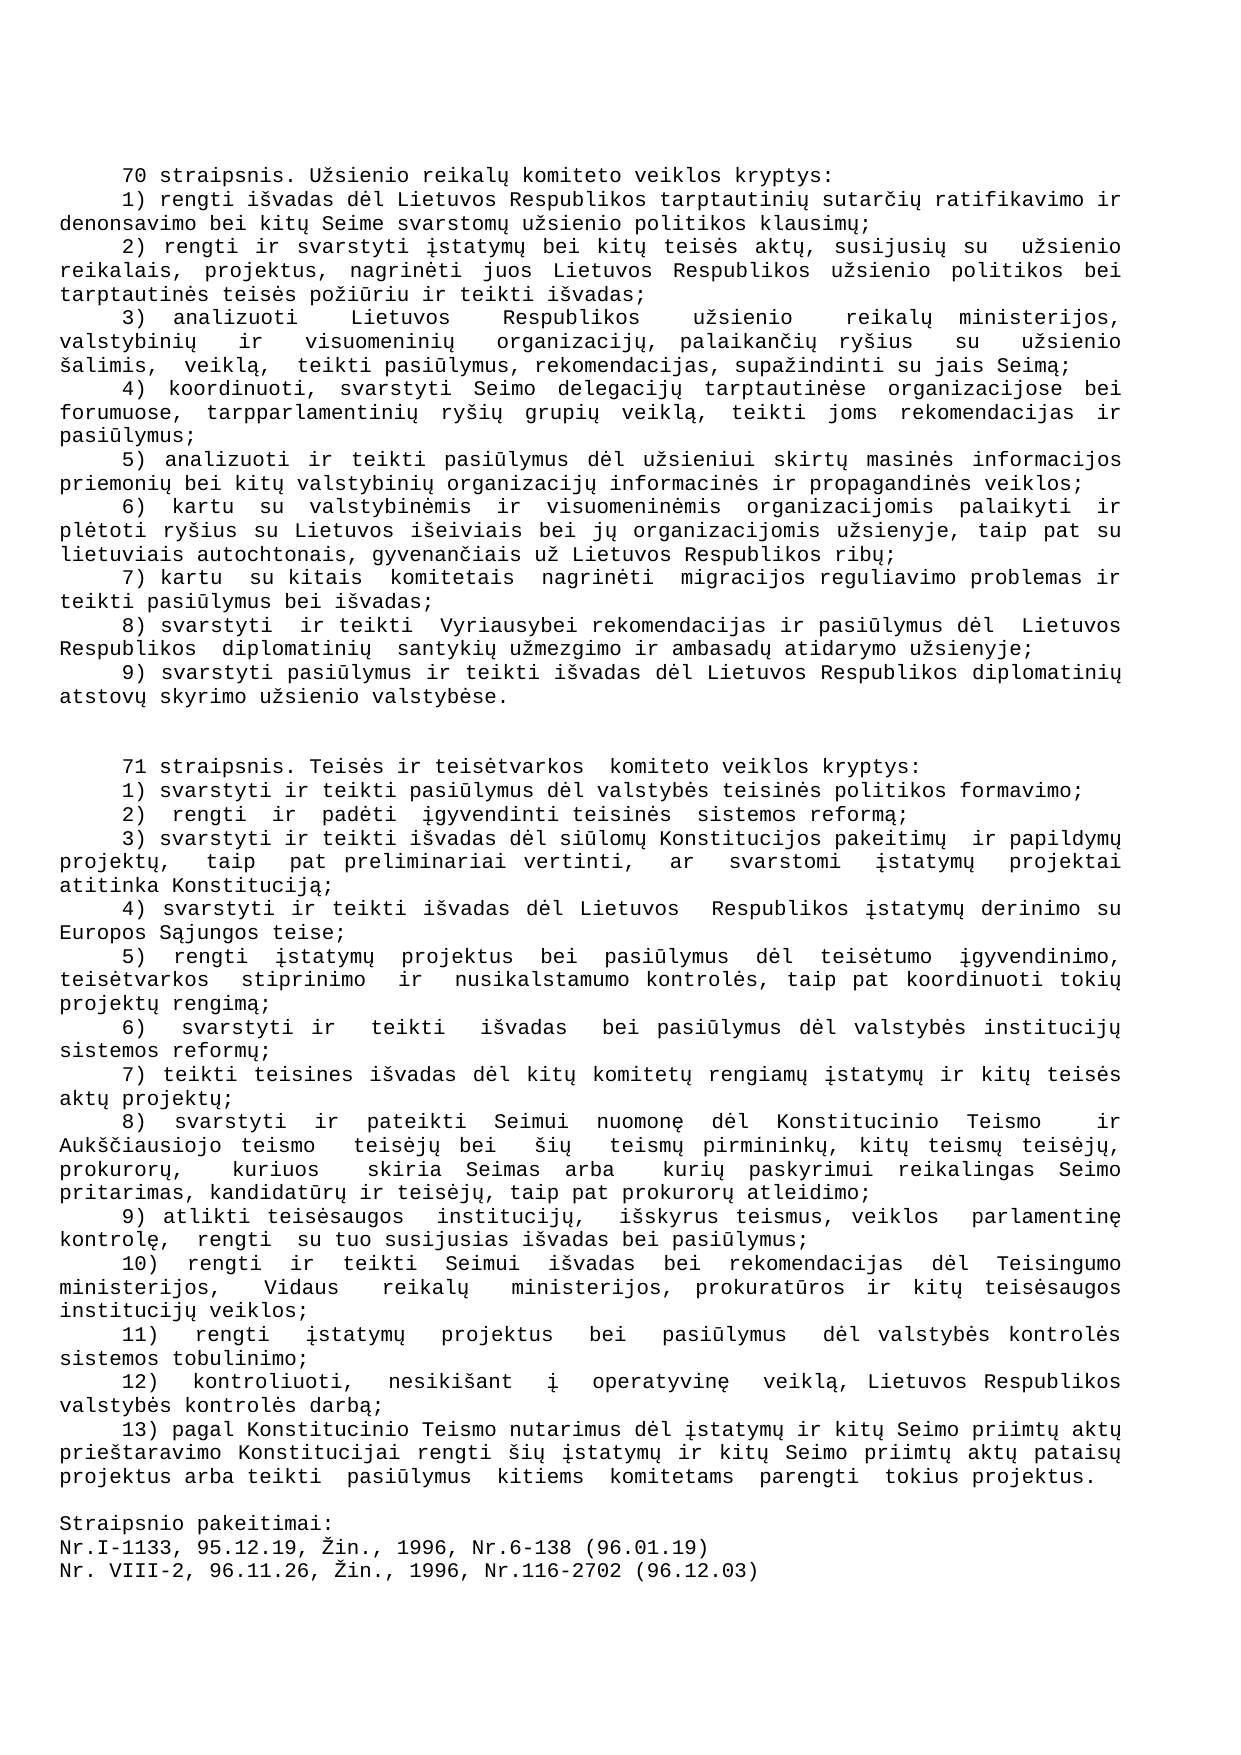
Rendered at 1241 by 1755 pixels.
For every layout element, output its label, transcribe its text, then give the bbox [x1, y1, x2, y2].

text 1) rengti išvadas dėl Lietuvos Respublikos tarptautinių sutarčių ratifikavimo ir denonsavimo bei kitų Seime svarstomų užsienio politikos klausimų; [59, 189, 1122, 236]
text 11) rengti įstatymų projektus bei pasiūlymus dėl valstybės kontrolės sistemos tobulinimo; [59, 1324, 1122, 1371]
text 71 straipsnis. Teisės ir teisėtvarkos komiteto veiklos kryptys: [59, 757, 1122, 780]
text 4) svarstyti ir teikti išvadas dėl Lietuvos Respublikos įstatymų derinimo su Europos Sąjungos teise; [59, 898, 1122, 946]
text Straipsnio pakeitimai: [59, 1513, 1122, 1537]
text 6) svarstyti ir teikti išvadas bei pasiūlymus dėl valstybės institucijų sistemos reformų; [59, 1017, 1122, 1064]
text 3) analizuoti Lietuvos Respublikos užsienio reikalų ministerijos, valstybinių ir visuomeninių organizacijų, palaikančių ryšius su užsienio šalimis, veiklą, teikti pasiūlymus, rekomendacijas, supažindinti su jais Seimą; [59, 307, 1122, 378]
text 9) svarstyti pasiūlymus ir teikti išvadas dėl Lietuvos Respublikos diplomatinių atstovų skyrimo užsienio valstybėse. [59, 662, 1122, 709]
text 2) rengti ir svarstyti įstatymų bei kitų teisės aktų, susijusių su užsienio reikalais, projektus, nagrinėti juos Lietuvos Respublikos užsienio politikos bei tarptautinės teisės požiūriu ir teikti išvadas; [59, 236, 1122, 307]
text 8) svarstyti ir pateikti Seimui nuomonę dėl Konstitucinio Teismo ir Aukščiausiojo teismo teisėjų bei šių teismų pirmininkų, kitų teismų teisėjų, prokurorų, kuriuos skiria Seimas arba kurių paskyrimui reikalingas Seimo pritarimas, kandidatūrų ir teisėjų, taip pat prokurorų atleidimo; [59, 1111, 1122, 1206]
text 7) kartu su kitais komitetais nagrinėti migracijos reguliavimo problemas ir teikti pasiūlymus bei išvadas; [59, 567, 1122, 615]
text 7) teikti teisines išvadas dėl kitų komitetų rengiamų įstatymų ir kitų teisės aktų projektų; [59, 1064, 1122, 1111]
text 9) atlikti teisėsaugos institucijų, išskyrus teismus, veiklos parlamentinę kontrolę, rengti su tuo susijusias išvadas bei pasiūlymus; [59, 1206, 1122, 1253]
text 12) kontroliuoti, nesikišant į operatyvinę veiklą, Lietuvos Respublikos valstybės kontrolės darbą; [59, 1371, 1122, 1419]
text 8) svarstyti ir teikti Vyriausybei rekomendacijas ir pasiūlymus dėl Lietuvos Respublikos diplomatinių santykių užmezgimo ir ambasadų atidarymo užsienyje; [59, 615, 1122, 662]
text 3) svarstyti ir teikti išvadas dėl siūlomų Konstitucijos pakeitimų ir papildymų projektų, taip pat preliminariai vertinti, ar svarstomi įstatymų projektai atitinka Konstituciją; [59, 827, 1122, 898]
text 10) rengti ir teikti Seimui išvadas bei rekomendacijas dėl Teisingumo ministerijos, Vidaus reikalų ministerijos, prokuratūros ir kitų teisėsaugos institucijų veiklos; [59, 1253, 1122, 1324]
text 5) analizuoti ir teikti pasiūlymus dėl užsieniui skirtų masinės informacijos priemonių bei kitų valstybinių organizacijų informacinės ir propagandinės veiklos; [59, 449, 1122, 496]
text 6) kartu su valstybinėmis ir visuomeninėmis organizacijomis palaikyti ir plėtoti ryšius su Lietuvos išeiviais bei jų organizacijomis užsienyje, taip pat su lietuviais autochtonais, gyvenančiais už Lietuvos Respublikos ribų; [59, 496, 1122, 567]
text 2) rengti ir padėti įgyvendinti teisinės sistemos reformą; [59, 804, 1122, 827]
text Nr. VIII-2, 96.11.26, Žin., 1996, Nr.116-2702 (96.12.03) [59, 1561, 1122, 1584]
text 4) koordinuoti, svarstyti Seimo delegacijų tarptautinėse organizacijose bei forumuose, tarpparlamentinių ryšių grupių veiklą, teikti joms rekomendacijas ir pasiūlymus; [59, 378, 1122, 449]
text Nr.I-1133, 95.12.19, Žin., 1996, Nr.6-138 (96.01.19) [59, 1537, 1122, 1561]
text 70 straipsnis. Užsienio reikalų komiteto veiklos kryptys: [59, 165, 1122, 189]
text 13) pagal Konstitucinio Teismo nutarimus dėl įstatymų ir kitų Seimo priimtų aktų prieštaravimo Konstitucijai rengti šių įstatymų ir kitų Seimo priimtų aktų pataisų projektus arba teikti pasiūlymus kitiems komitetams parengti tokius projektus. [59, 1419, 1122, 1489]
text 1) svarstyti ir teikti pasiūlymus dėl valstybės teisinės politikos formavimo; [59, 780, 1122, 804]
text 5) rengti įstatymų projektus bei pasiūlymus dėl teisėtumo įgyvendinimo, teisėtvarkos stiprinimo ir nusikalstamumo kontrolės, taip pat koordinuoti tokių projektų rengimą; [59, 946, 1122, 1017]
